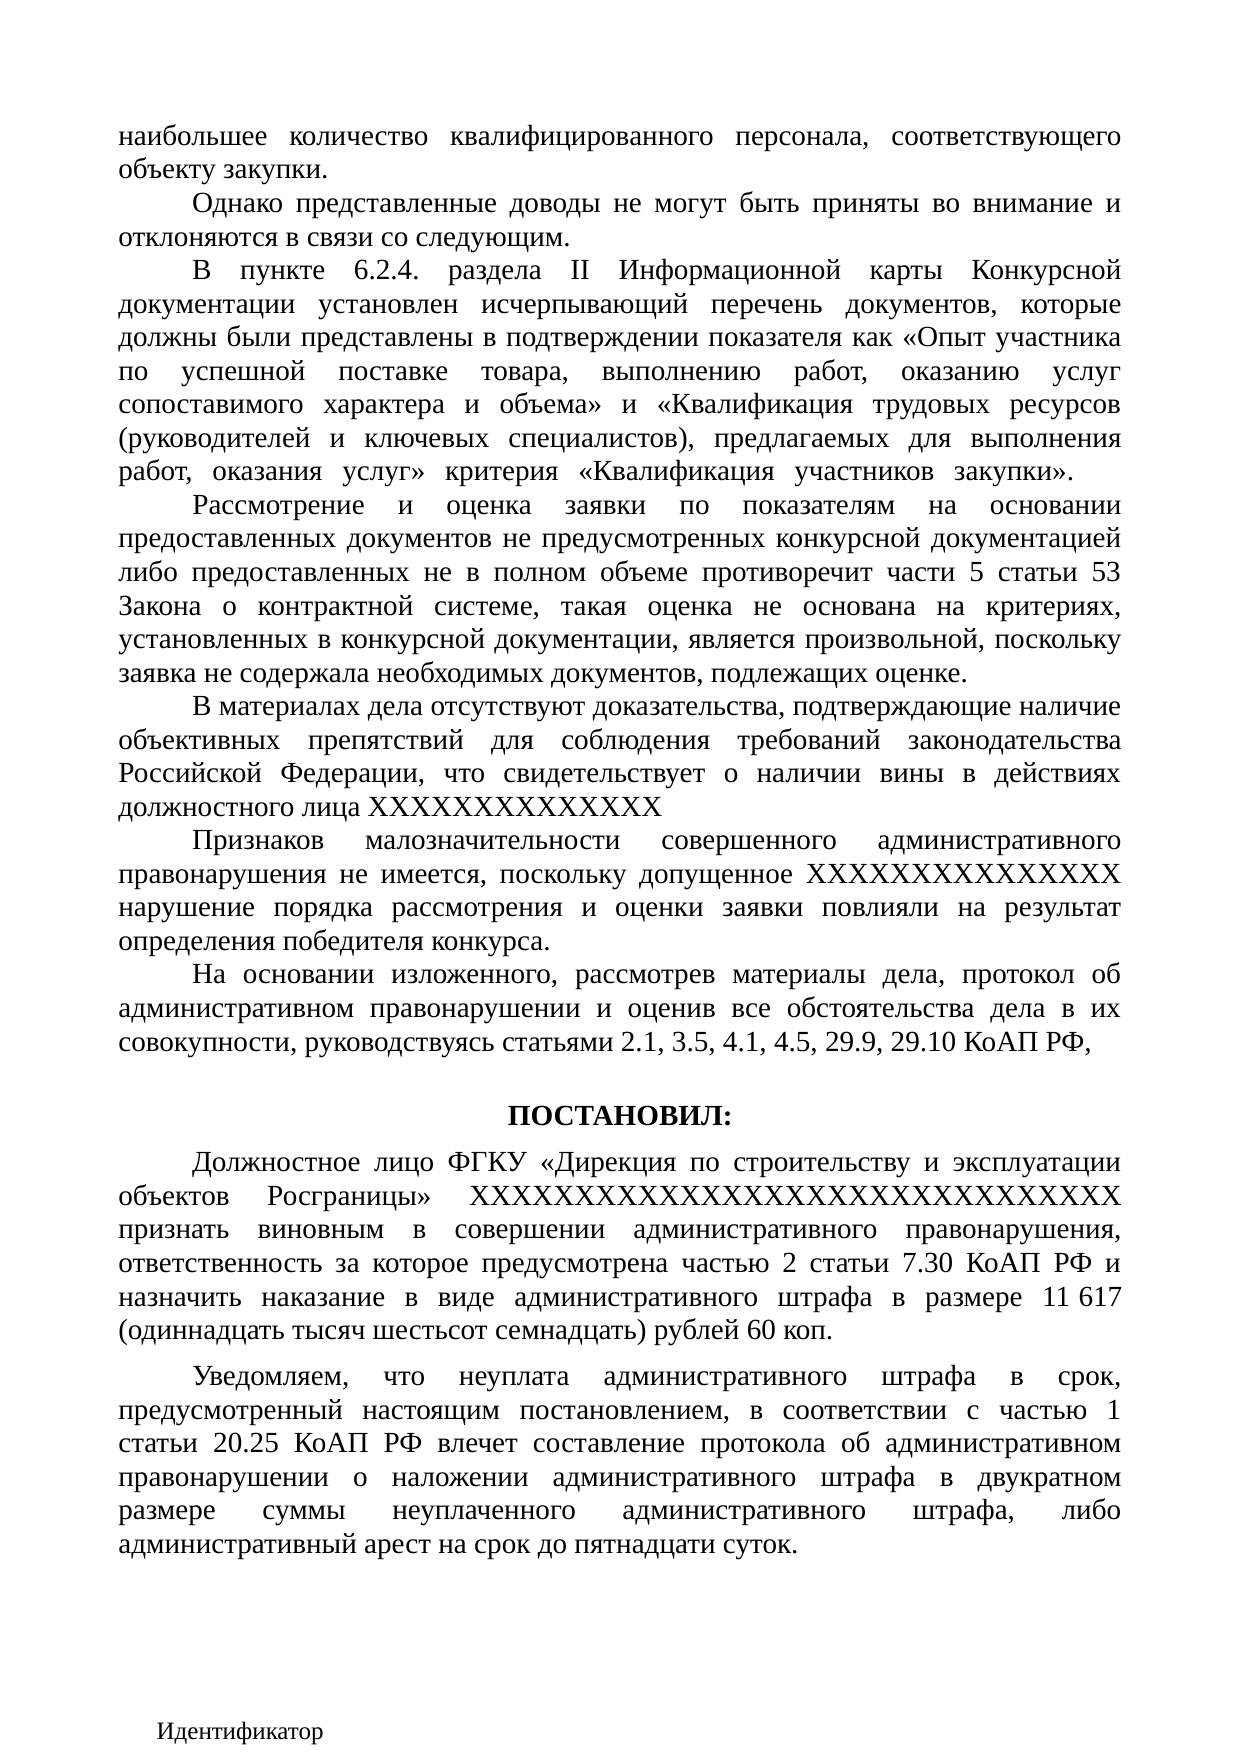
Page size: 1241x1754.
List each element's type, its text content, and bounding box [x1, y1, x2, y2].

text Уведомляем, что неуплата административного штрафа в срок, предусмотренный настоящим постановлением, в соответствии с частью 1 статьи 20.25 КоАП РФ влечет составление протокола об административном правонарушении о наложении административного штрафа в двукратном размере суммы неуплаченного административного штрафа, либо административный арест на срок до пятнадцати суток. [118, 1358, 1122, 1559]
text В пункте 6.2.4. раздела II Информационной карты Конкурсной документации установлен исчерпывающий перечень документов, которые должны были представлены в подтверждении показателя как «Опыт участника по успешной поставке товара, выполнению работ, оказанию услуг сопоставимого характера и объема» и «Квалификация трудовых ресурсов (руководителей и ключевых специалистов), предлагаемых для выполнения работ, оказания услуг» критерия «Квалификация участников закупки». Рассмотрение и оценка заявки по показателям на основании предоставленных документов не предусмотренных конкурсной документацией либо предоставленных не в полном объеме противоречит части 5 статьи 53 Закона о контрактной системе, такая оценка не основана на критериях, установленных в конкурсной документации, является произвольной, поскольку заявка не содержала необходимых документов, подлежащих оценке. [118, 252, 1122, 688]
text наибольшее количество квалифицированного персонала, соответствующего объекту закупки. [118, 118, 1122, 185]
text В материалах дела отсутствуют доказательства, подтверждающие наличие объективных препятствий для соблюдения требований законодательства Российской Федерации, что свидетельствует о наличии вины в действиях должностного лица XXXXXXXXXXXXXX [118, 688, 1122, 822]
text ПОСТАНОВИЛ: [118, 1098, 1122, 1132]
text Признаков малозначительности совершенного административного правонарушения не имеется, поскольку допущенное XXXXXXXXXXXXXXX нарушение порядка рассмотрения и оценки заявки повлияли на результат определения победителя конкурса. [118, 822, 1122, 957]
text Однако представленные доводы не могут быть приняты во внимание и отклоняются в связи со следующим. [118, 185, 1122, 252]
text На основании изложенного, рассмотрев материалы дела, протокол об административном правонарушении и оценив все обстоятельства дела в их совокупности, руководствуясь статьями 2.1, 3.5, 4.1, 4.5, 29.9, 29.10 КоАП РФ, [118, 957, 1122, 1057]
text Должностное лицо ФГКУ «Дирекция по строительству и эксплуатации объектов Росграницы» XXXXXXXXXXXXXXXXXXXXXXXXXXXXXXX признать виновным в совершении административного правонарушения, ответственность за которое предусмотрена частью 2 статьи 7.30 КоАП РФ и назначить наказание в виде административного штрафа в размере 11 617 (одиннадцать тысяч шестьсот семнадцать) рублей 60 коп. [118, 1144, 1122, 1346]
